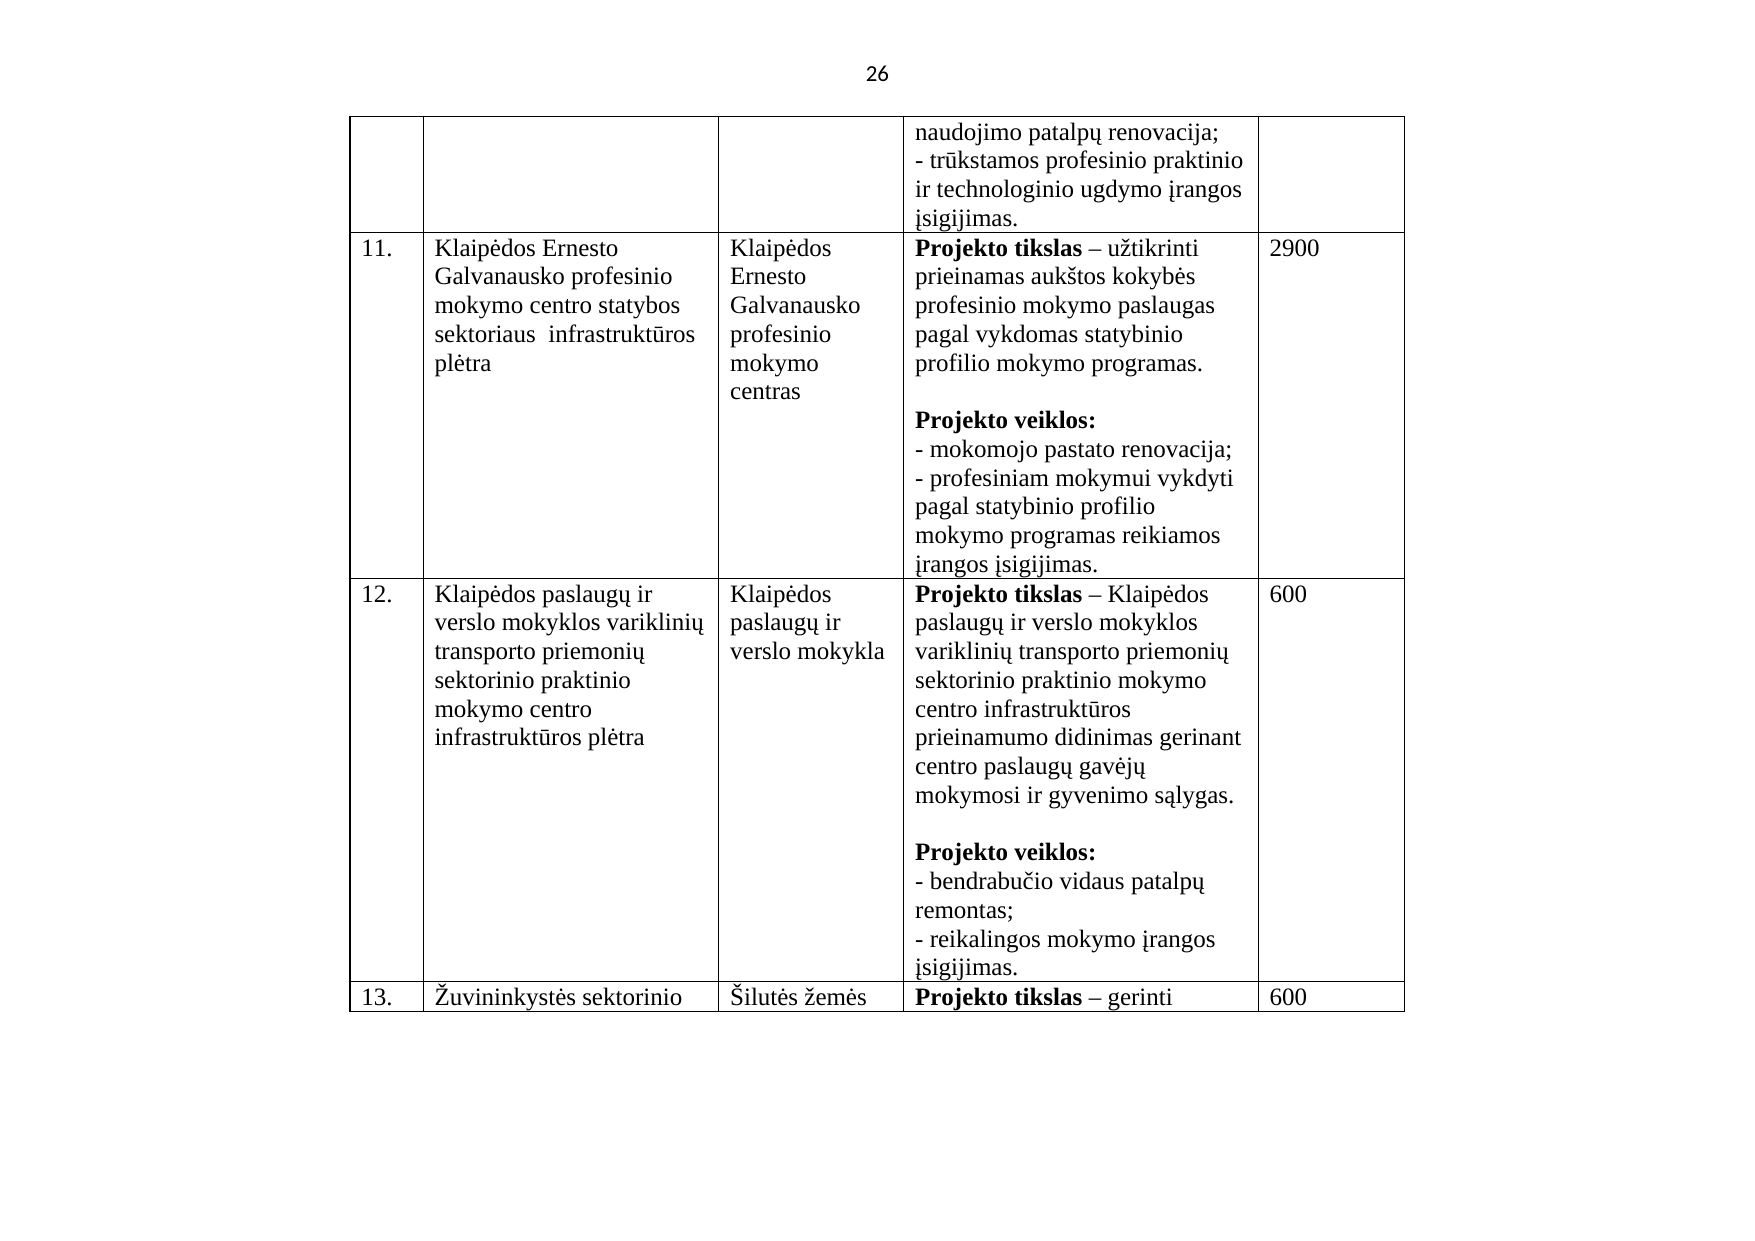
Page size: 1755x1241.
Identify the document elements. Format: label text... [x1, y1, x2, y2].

table_cell 12. [351, 579, 423, 981]
table_cell Klaipėdos Ernesto Galvanausko profesinio mokymo centras [719, 233, 903, 578]
table_cell Projekto tikslas – Klaipėdos paslaugų ir verslo mokyklos variklinių transporto priemonių sektorinio praktinio mokymo centro infrastruktūros prieinamumo didinimas gerinant centro paslaugų gavėjų mokymosi ir gyvenimo sąlygas. Projekto veiklos: - bendrabučio vidaus patalpų remontas; - reikalingos mokymo įrangos įsigijimas. [904, 579, 1258, 981]
table_cell Žuvininkystės sektorinio [424, 982, 718, 1011]
table_cell 11. [351, 233, 423, 578]
table_cell Projekto tikslas – užtikrinti prieinamas aukštos kokybės profesinio mokymo paslaugas pagal vykdomas statybinio profilio mokymo programas. Projekto veiklos: - mokomojo pastato renovacija; - profesiniam mokymui vykdyti pagal statybinio profilio mokymo programas reikiamos įrangos įsigijimas. [904, 233, 1258, 578]
table_cell [351, 117, 423, 232]
table_cell 2900 [1259, 233, 1404, 578]
table_cell [1259, 117, 1404, 232]
table_cell Klaipėdos paslaugų ir verslo mokyklos variklinių transporto priemonių sektorinio praktinio mokymo centro infrastruktūros plėtra [424, 579, 718, 981]
table_cell [424, 117, 718, 232]
table_cell [719, 117, 903, 232]
table_cell 600 [1259, 579, 1404, 981]
table_cell Šilutės žemės [719, 982, 903, 1011]
table_cell Klaipėdos Ernesto Galvanausko profesinio mokymo centro statybos sektoriaus infrastruktūros plėtra [424, 233, 718, 578]
table_cell naudojimo patalpų renovacija; - trūkstamos profesinio praktinio ir technologinio ugdymo įrangos įsigijimas. [904, 117, 1258, 232]
table_cell Klaipėdos paslaugų ir verslo mokykla [719, 579, 903, 981]
table_cell Projekto tikslas – gerinti [904, 982, 1258, 1011]
table_cell 600 [1259, 982, 1404, 1011]
table_cell 13. [351, 982, 423, 1011]
